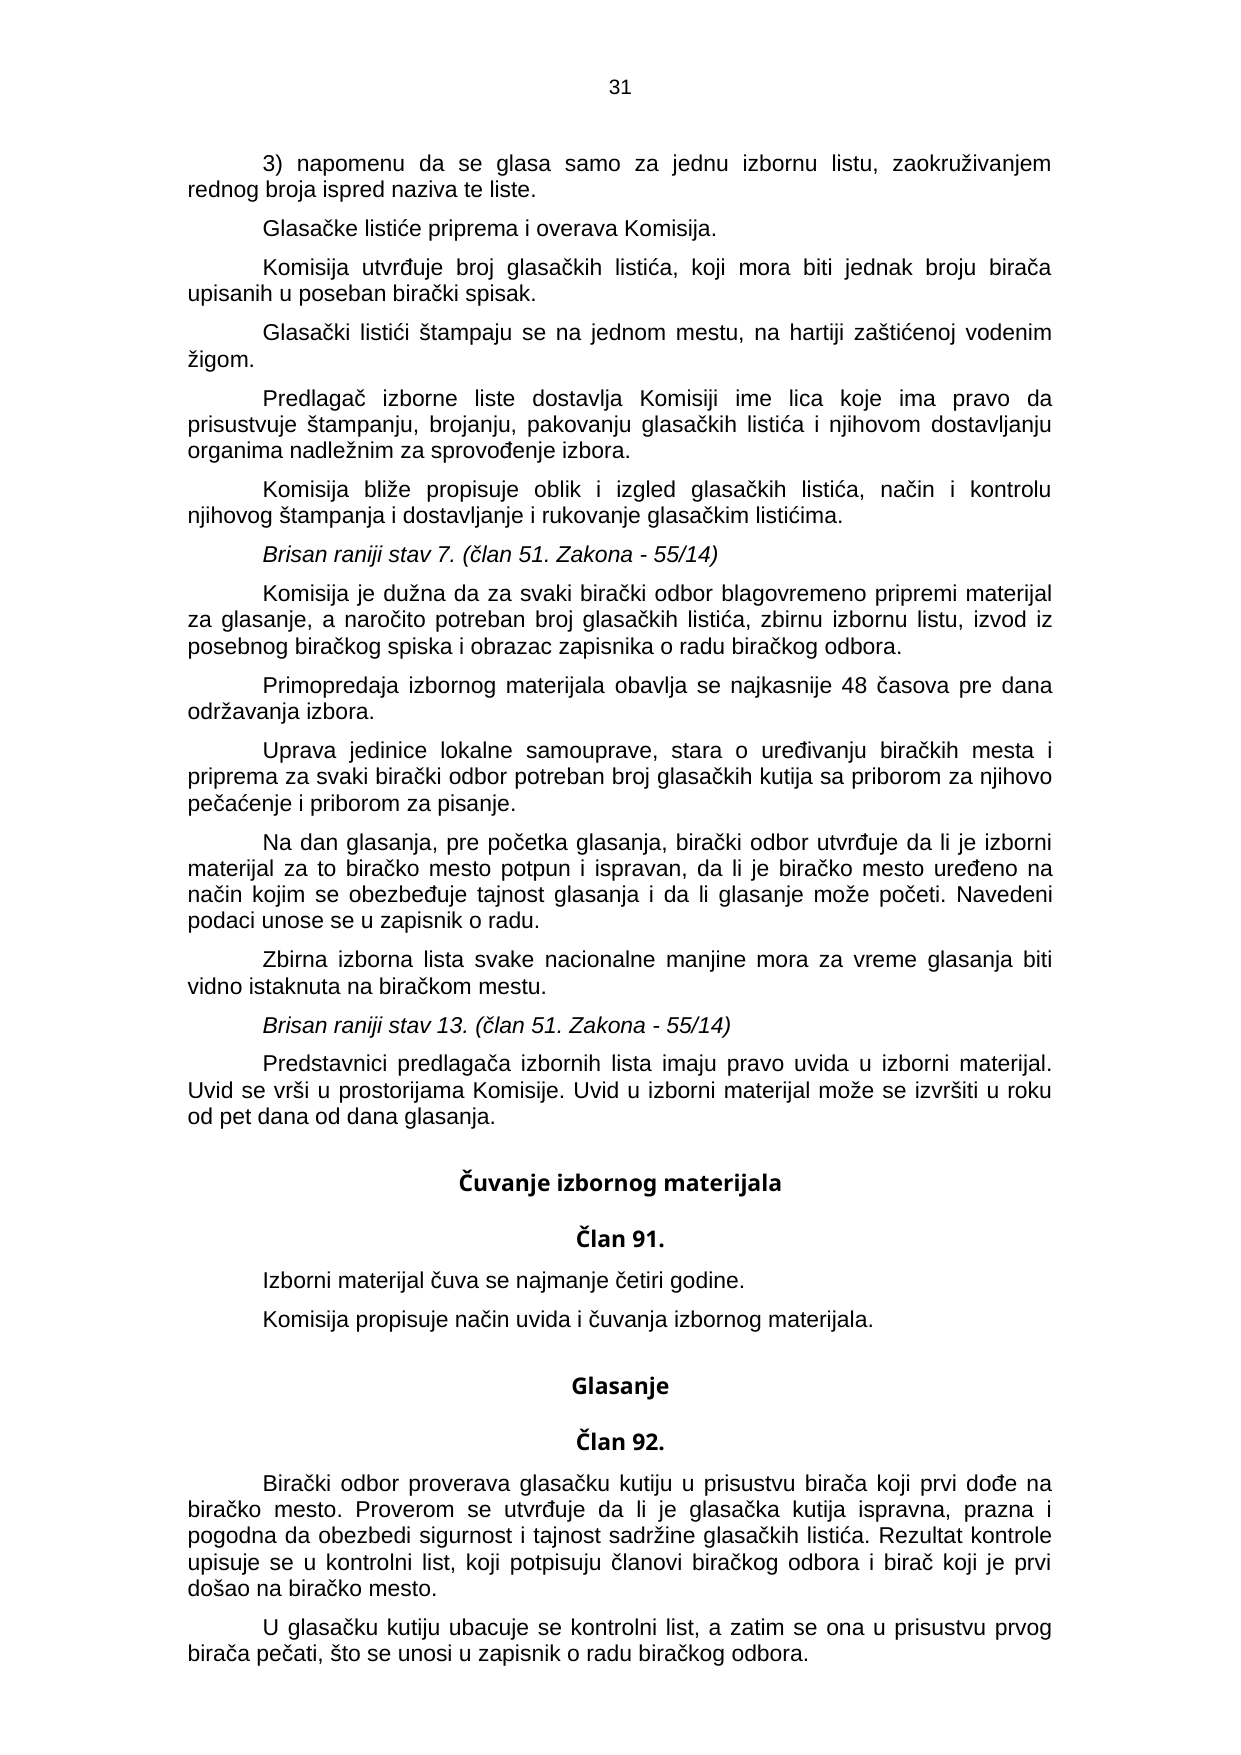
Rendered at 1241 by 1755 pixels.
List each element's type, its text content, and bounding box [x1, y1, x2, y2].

text Komisija propisuje način uvida i čuvanja izbornog materijala. [187, 1306, 1053, 1332]
text U glasačku kutiju ubacuje se kontrolni list, a zatim se ona u prisustvu prvog birača pečati, što se unosi u zapisnik o radu biračkog odbora. [187, 1614, 1053, 1667]
text Glasačke listiće priprema i overava Komisija. [187, 215, 1053, 242]
text Izborni materijal čuva se najmanje četiri godine. [187, 1267, 1053, 1293]
text Birački odbor proverava glasačku kutiju u prisustvu birača koji prvi dođe na biračko mesto. Proverom se utvrđuje da li je glasačka kutija ispravna, prazna i pogodna da obezbedi sigurnost i tajnost sadržine glasačkih listića. Rezultat kontrole upisuje se u kontrolni list, koji potpisuju članovi biračkog odbora i birač koji je prvi došao na biračko mesto. [187, 1470, 1053, 1601]
text Primopredaja izbornog materijala obavlja se najkasnije 48 časova pre dana održavanja izbora. [187, 672, 1053, 724]
text Na dan glasanja, pre početka glasanja, birački odbor utvrđuje da li je izborni materijal za to biračko mesto potpun i ispravan, da li je biračko mesto uređeno na način kojim se obezbeđuje tajnost glasanja i da li glasanje može početi. Navedeni podaci unose se u zapisnik o radu. [187, 828, 1053, 934]
text Uprava jedinice lokalne samouprave, stara o uređivanju biračkih mesta i priprema za svaki birački odbor potreban broj glasačkih kutija sa priborom za njihovo pečaćenje i priborom za pisanje. [187, 737, 1053, 816]
text Član 92. [262, 1426, 978, 1457]
text Komisija je dužna da za svaki birački odbor blagovremeno pripremi materijal za glasanje, a naročito potreban broj glasačkih listića, zbirnu izbornu listu, izvod iz posebnog biračkog spiska i obrazac zapisnika o radu biračkog odbora. [187, 580, 1053, 659]
text Brisan raniji stav 7. (član 51. Zakona - 55/14) [187, 541, 1053, 568]
text Predstavnici predlagača izbornih lista imaju pravo uvida u izborni materijal. Uvid se vrši u prostorijama Komisije. Uvid u izborni materijal može se izvršiti u roku od pet dana od dana glasanja. [187, 1050, 1053, 1129]
text Predlagač izborne liste dostavlja Komisiji ime lica koje ima pravo da prisustvuje štampanju, brojanju, pakovanju glasačkih listića i njihovom dostavljanju organima nadležnim za sprovođenje izbora. [187, 384, 1053, 463]
text Glasački listići štampaju se na jednom mestu, na hartiji zaštićenoj vodenim žigom. [187, 319, 1053, 372]
text Čuvanje izbornog materijala [262, 1167, 978, 1198]
text Brisan raniji stav 13. (član 51. Zakona - 55/14) [187, 1012, 1053, 1038]
text Zbirna izborna lista svake nacionalne manjine mora za vreme glasanja biti vidno istaknuta na biračkom mestu. [187, 946, 1053, 999]
text 3) napomenu da se glasa samo za jednu izbornu listu, zaokruživanjem rednog broja ispred naziva te liste. [187, 150, 1053, 203]
text Glasanje [262, 1370, 978, 1401]
text Član 91. [262, 1223, 978, 1254]
text Komisija bliže propisuje oblik i izgled glasačkih listića, način i kontrolu njihovog štampanja i dostavljanje i rukovanje glasačkim listićima. [187, 476, 1053, 529]
text Komisija utvrđuje broj glasačkih listića, koji mora biti jednak broju birača upisanih u poseban birački spisak. [187, 254, 1053, 307]
